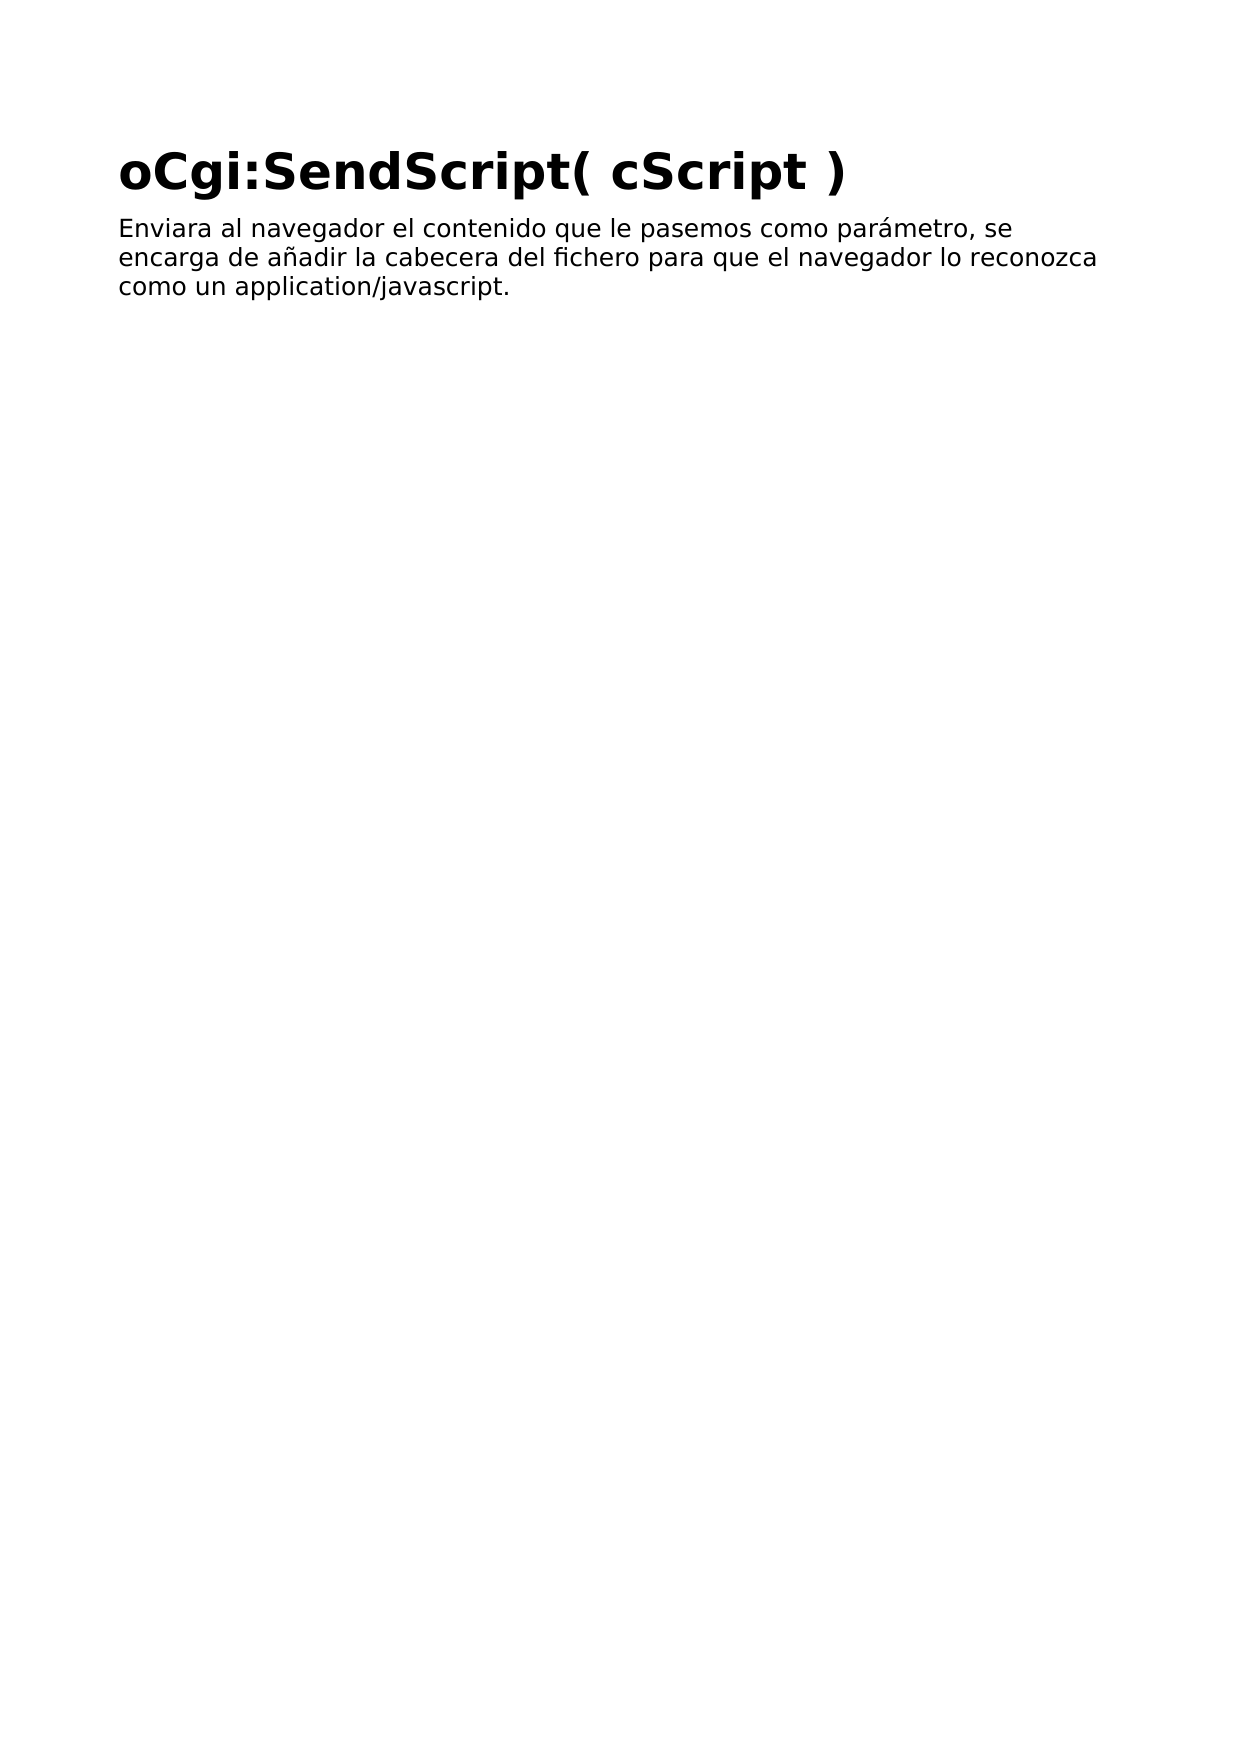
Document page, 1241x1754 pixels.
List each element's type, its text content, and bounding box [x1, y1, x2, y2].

subtitle oCgi:SendScript( cScript ) [118, 143, 1122, 201]
text Enviara al navegador el contenido que le pasemos como parámetro, se encarga de añadir la cabecera del fichero para que el navegador lo reconozca como un application/javascript. [118, 214, 1122, 301]
